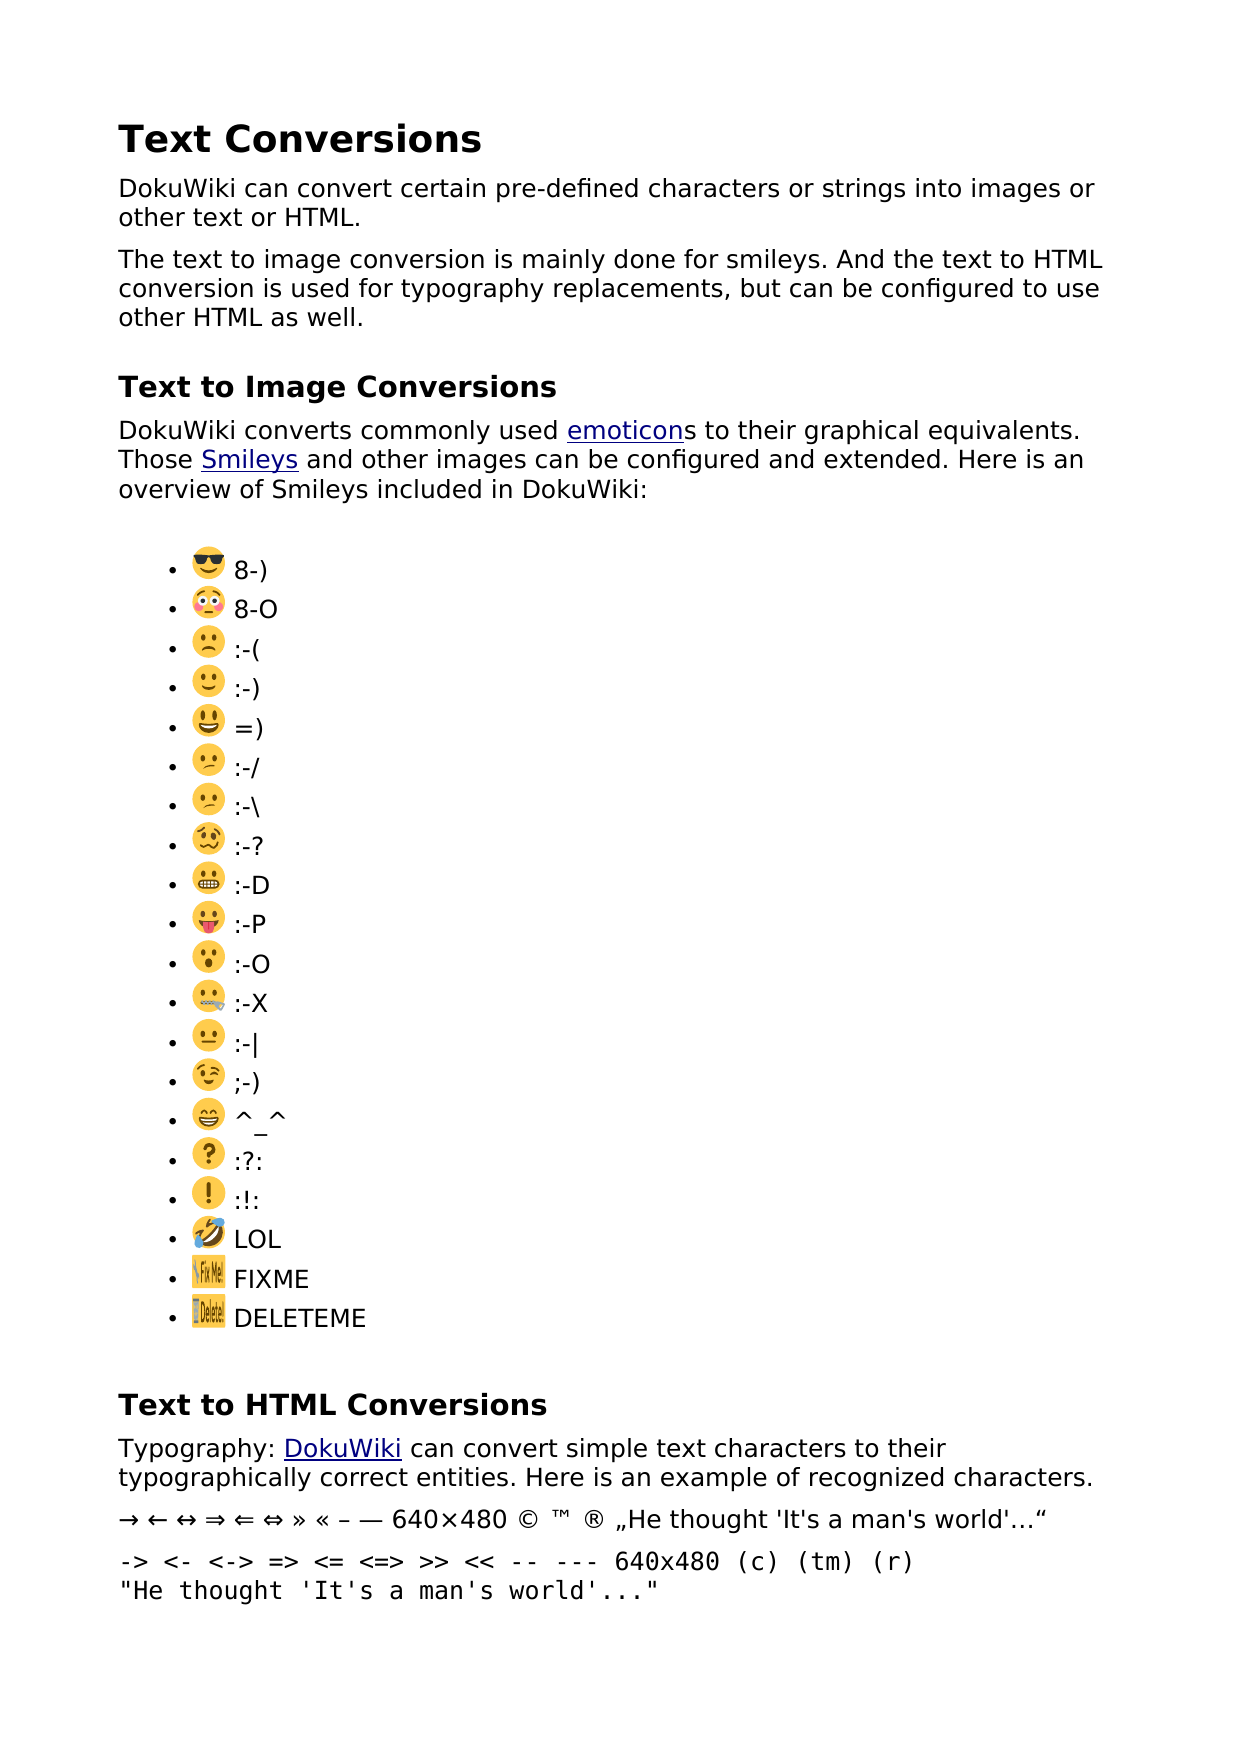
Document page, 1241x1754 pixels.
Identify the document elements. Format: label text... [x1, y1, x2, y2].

text Typography: DokuWiki can convert simple text characters to their typographically correct entities. Here is an example of recognized characters. [118, 1434, 1122, 1493]
text DokuWiki converts commonly used emoticons to their graphical equivalents. Those Smileys and other images can be configured and extended. Here is an overview of Smileys included in DokuWiki: [118, 417, 1122, 504]
list :-( [177, 625, 1122, 664]
text DokuWiki can convert certain pre-defined characters or strings into images or other text or HTML. [118, 174, 1122, 233]
list :-P [177, 900, 1122, 940]
subtitle Text to Image Conversions [118, 370, 1122, 404]
subtitle Text to HTML Conversions [118, 1388, 1122, 1422]
list :-| [177, 1018, 1122, 1058]
text The text to image conversion is mainly done for smileys. And the text to HTML conversion is used for typography replacements, but can be configured to use other HTML as well. [118, 245, 1122, 333]
list :-X [177, 979, 1122, 1018]
list =) [177, 703, 1122, 743]
list DELETEME [177, 1294, 1122, 1333]
list ;-) [177, 1058, 1122, 1097]
list ^_^ [177, 1097, 1122, 1137]
list :-/ [177, 743, 1122, 782]
text -> <- <-> => <= <=> >> << -- --- 640x480 (c) (tm) (r) "He thought 'It's a man's world'..." [118, 1547, 1122, 1605]
list :-D [177, 861, 1122, 900]
list :-O [177, 940, 1122, 979]
text → ← ↔ ⇒ ⇐ ⇔ » « – — 640×480 © ™ ® „He thought 'It's a man's world'…“ [118, 1505, 1122, 1534]
subtitle Text Conversions [118, 118, 1122, 162]
list :-) [177, 664, 1122, 703]
list :-\ [177, 782, 1122, 822]
list FIXME [177, 1255, 1122, 1294]
list :!: [177, 1176, 1122, 1215]
list :?: [177, 1137, 1122, 1176]
list :-? [177, 822, 1122, 861]
list LOL [177, 1215, 1122, 1255]
list 8-O [177, 585, 1122, 625]
list 8-) [177, 546, 1122, 585]
